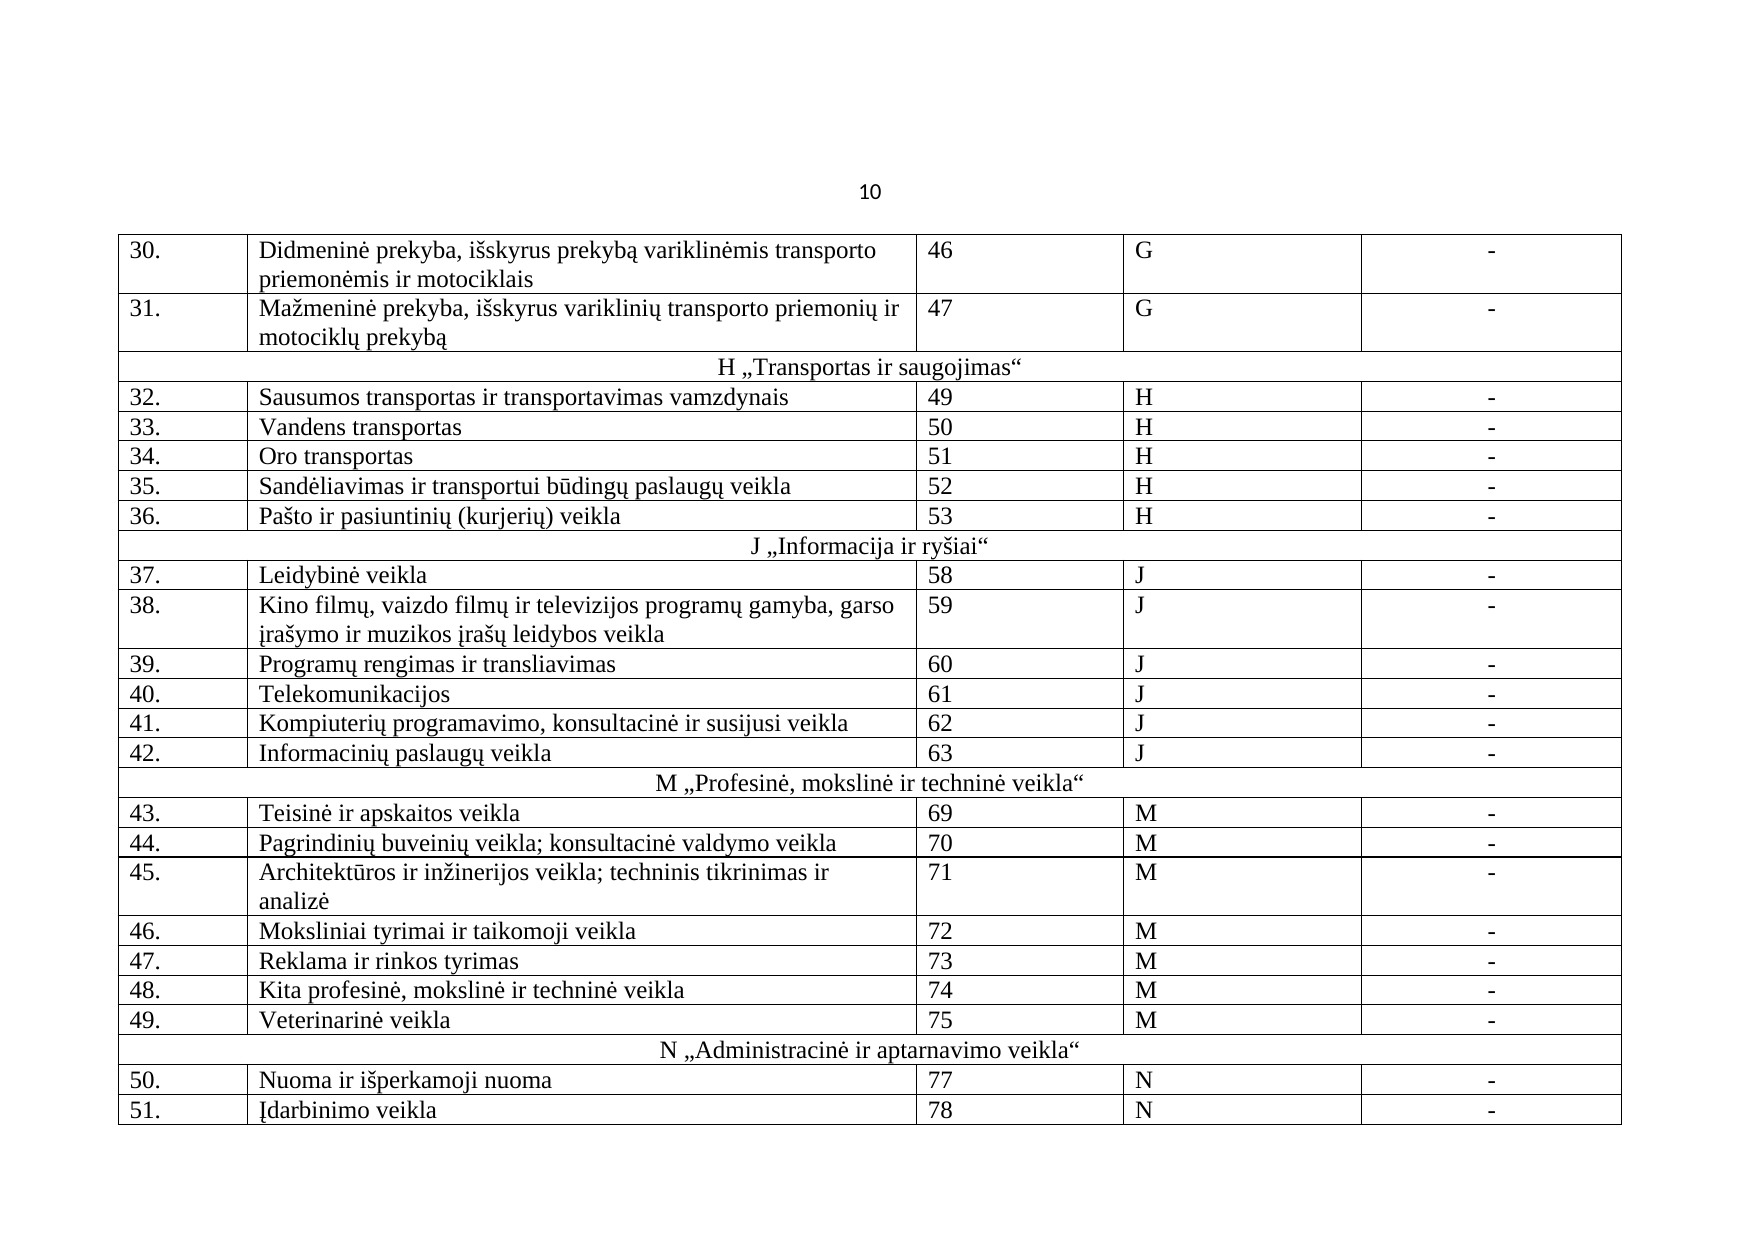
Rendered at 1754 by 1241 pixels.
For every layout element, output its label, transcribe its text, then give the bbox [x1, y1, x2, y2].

table_cell 72 [917, 916, 1123, 945]
table_cell - [1362, 1005, 1621, 1034]
table_cell 44. [119, 828, 247, 856]
table_cell Mažmeninė prekyba, išskyrus variklinių transporto priemonių ir motociklų prekybą [248, 294, 916, 351]
table_cell J [1124, 679, 1361, 707]
table_cell 47. [119, 946, 247, 974]
table_cell - [1362, 412, 1621, 440]
table_cell 58 [917, 561, 1123, 589]
table_cell Sandėliavimas ir transportui būdingų paslaugų veikla [248, 471, 916, 500]
table_cell - [1362, 798, 1621, 827]
table_cell M [1124, 946, 1361, 974]
table_cell M [1124, 858, 1361, 915]
table_cell H [1124, 501, 1361, 530]
table_cell J [1124, 709, 1361, 737]
table_cell 48. [119, 976, 247, 1004]
table_cell Telekomunikacijos [248, 679, 916, 707]
table_cell G [1124, 235, 1361, 292]
table_cell Sausumos transportas ir transportavimas vamzdynais [248, 382, 916, 411]
table_cell 40. [119, 679, 247, 707]
table_cell M [1124, 828, 1361, 856]
table_cell 78 [917, 1095, 1123, 1123]
table_cell 51 [917, 441, 1123, 470]
table_cell - [1362, 946, 1621, 974]
table_cell - [1362, 858, 1621, 915]
table_cell Pagrindinių buveinių veikla; konsultacinė valdymo veikla [248, 828, 916, 856]
table_cell J [1124, 738, 1361, 767]
table_cell Programų rengimas ir transliavimas [248, 649, 916, 678]
table_cell 70 [917, 828, 1123, 856]
table_cell 63 [917, 738, 1123, 767]
table_cell Kino filmų, vaizdo filmų ir televizijos programų gamyba, garso įrašymo ir muzikos įrašų leidybos veikla [248, 590, 916, 648]
table_cell 46 [917, 235, 1123, 292]
table_cell - [1362, 471, 1621, 500]
table_cell J [1124, 561, 1361, 589]
table_cell N „Administracinė ir aptarnavimo veikla“ [119, 1035, 1621, 1064]
table_cell Leidybinė veikla [248, 561, 916, 589]
table_cell - [1362, 294, 1621, 351]
table_cell Pašto ir pasiuntinių (kurjerių) veikla [248, 501, 916, 530]
table_cell 46. [119, 916, 247, 945]
table_cell 69 [917, 798, 1123, 827]
table_cell 43. [119, 798, 247, 827]
table_cell - [1362, 976, 1621, 1004]
table_cell 71 [917, 858, 1123, 915]
table_cell H [1124, 382, 1361, 411]
table_cell - [1362, 828, 1621, 856]
table_cell 41. [119, 709, 247, 737]
table_cell 60 [917, 649, 1123, 678]
table_cell 62 [917, 709, 1123, 737]
table_cell 36. [119, 501, 247, 530]
table_cell 49. [119, 1005, 247, 1034]
table_cell H „Transportas ir saugojimas“ [119, 352, 1621, 381]
table_cell 59 [917, 590, 1123, 648]
table_cell 34. [119, 441, 247, 470]
table_cell 53 [917, 501, 1123, 530]
table_cell Reklama ir rinkos tyrimas [248, 946, 916, 974]
table_cell 52 [917, 471, 1123, 500]
table_cell Veterinarinė veikla [248, 1005, 916, 1034]
table_cell Įdarbinimo veikla [248, 1095, 916, 1123]
table_cell J [1124, 649, 1361, 678]
table_cell - [1362, 501, 1621, 530]
table_cell 39. [119, 649, 247, 678]
table_cell - [1362, 441, 1621, 470]
table_cell Architektūros ir inžinerijos veikla; techninis tikrinimas ir analizė [248, 858, 916, 915]
table_cell - [1362, 590, 1621, 648]
table_cell M [1124, 1005, 1361, 1034]
table_cell H [1124, 441, 1361, 470]
table_cell Didmeninė prekyba, išskyrus prekybą variklinėmis transporto priemonėmis ir motociklais [248, 235, 916, 292]
table_cell Kita profesinė, mokslinė ir techninė veikla [248, 976, 916, 1004]
table_cell 74 [917, 976, 1123, 1004]
table_cell - [1362, 1065, 1621, 1094]
table_cell M [1124, 916, 1361, 945]
table_cell H [1124, 471, 1361, 500]
table_cell J [1124, 590, 1361, 648]
table_cell - [1362, 916, 1621, 945]
table_cell 50 [917, 412, 1123, 440]
table_cell M „Profesinė, mokslinė ir techninė veikla“ [119, 768, 1621, 797]
table_cell Nuoma ir išperkamoji nuoma [248, 1065, 916, 1094]
table_cell Oro transportas [248, 441, 916, 470]
table_cell 77 [917, 1065, 1123, 1094]
table_cell Teisinė ir apskaitos veikla [248, 798, 916, 827]
table_cell - [1362, 235, 1621, 292]
table_cell Informacinių paslaugų veikla [248, 738, 916, 767]
table_cell 49 [917, 382, 1123, 411]
table_cell 50. [119, 1065, 247, 1094]
table_cell Moksliniai tyrimai ir taikomoji veikla [248, 916, 916, 945]
table_cell Vandens transportas [248, 412, 916, 440]
table_cell 35. [119, 471, 247, 500]
table_cell G [1124, 294, 1361, 351]
table_cell N [1124, 1065, 1361, 1094]
table_cell - [1362, 709, 1621, 737]
table_cell 75 [917, 1005, 1123, 1034]
table_cell M [1124, 798, 1361, 827]
table_cell 47 [917, 294, 1123, 351]
table_cell 30. [119, 235, 247, 292]
table_cell - [1362, 679, 1621, 707]
table_cell Kompiuterių programavimo, konsultacinė ir susijusi veikla [248, 709, 916, 737]
table_cell 51. [119, 1095, 247, 1123]
table_cell 45. [119, 858, 247, 915]
table_cell - [1362, 561, 1621, 589]
table_cell - [1362, 738, 1621, 767]
table_cell 37. [119, 561, 247, 589]
table_cell 33. [119, 412, 247, 440]
table_cell J „Informacija ir ryšiai“ [119, 531, 1621, 559]
table_cell 38. [119, 590, 247, 648]
table_cell - [1362, 382, 1621, 411]
table_cell H [1124, 412, 1361, 440]
table_cell - [1362, 1095, 1621, 1123]
table_cell M [1124, 976, 1361, 1004]
table_cell 42. [119, 738, 247, 767]
table_cell 61 [917, 679, 1123, 707]
table_cell 32. [119, 382, 247, 411]
table_cell 73 [917, 946, 1123, 974]
table_cell 31. [119, 294, 247, 351]
table_cell N [1124, 1095, 1361, 1123]
table_cell - [1362, 649, 1621, 678]
